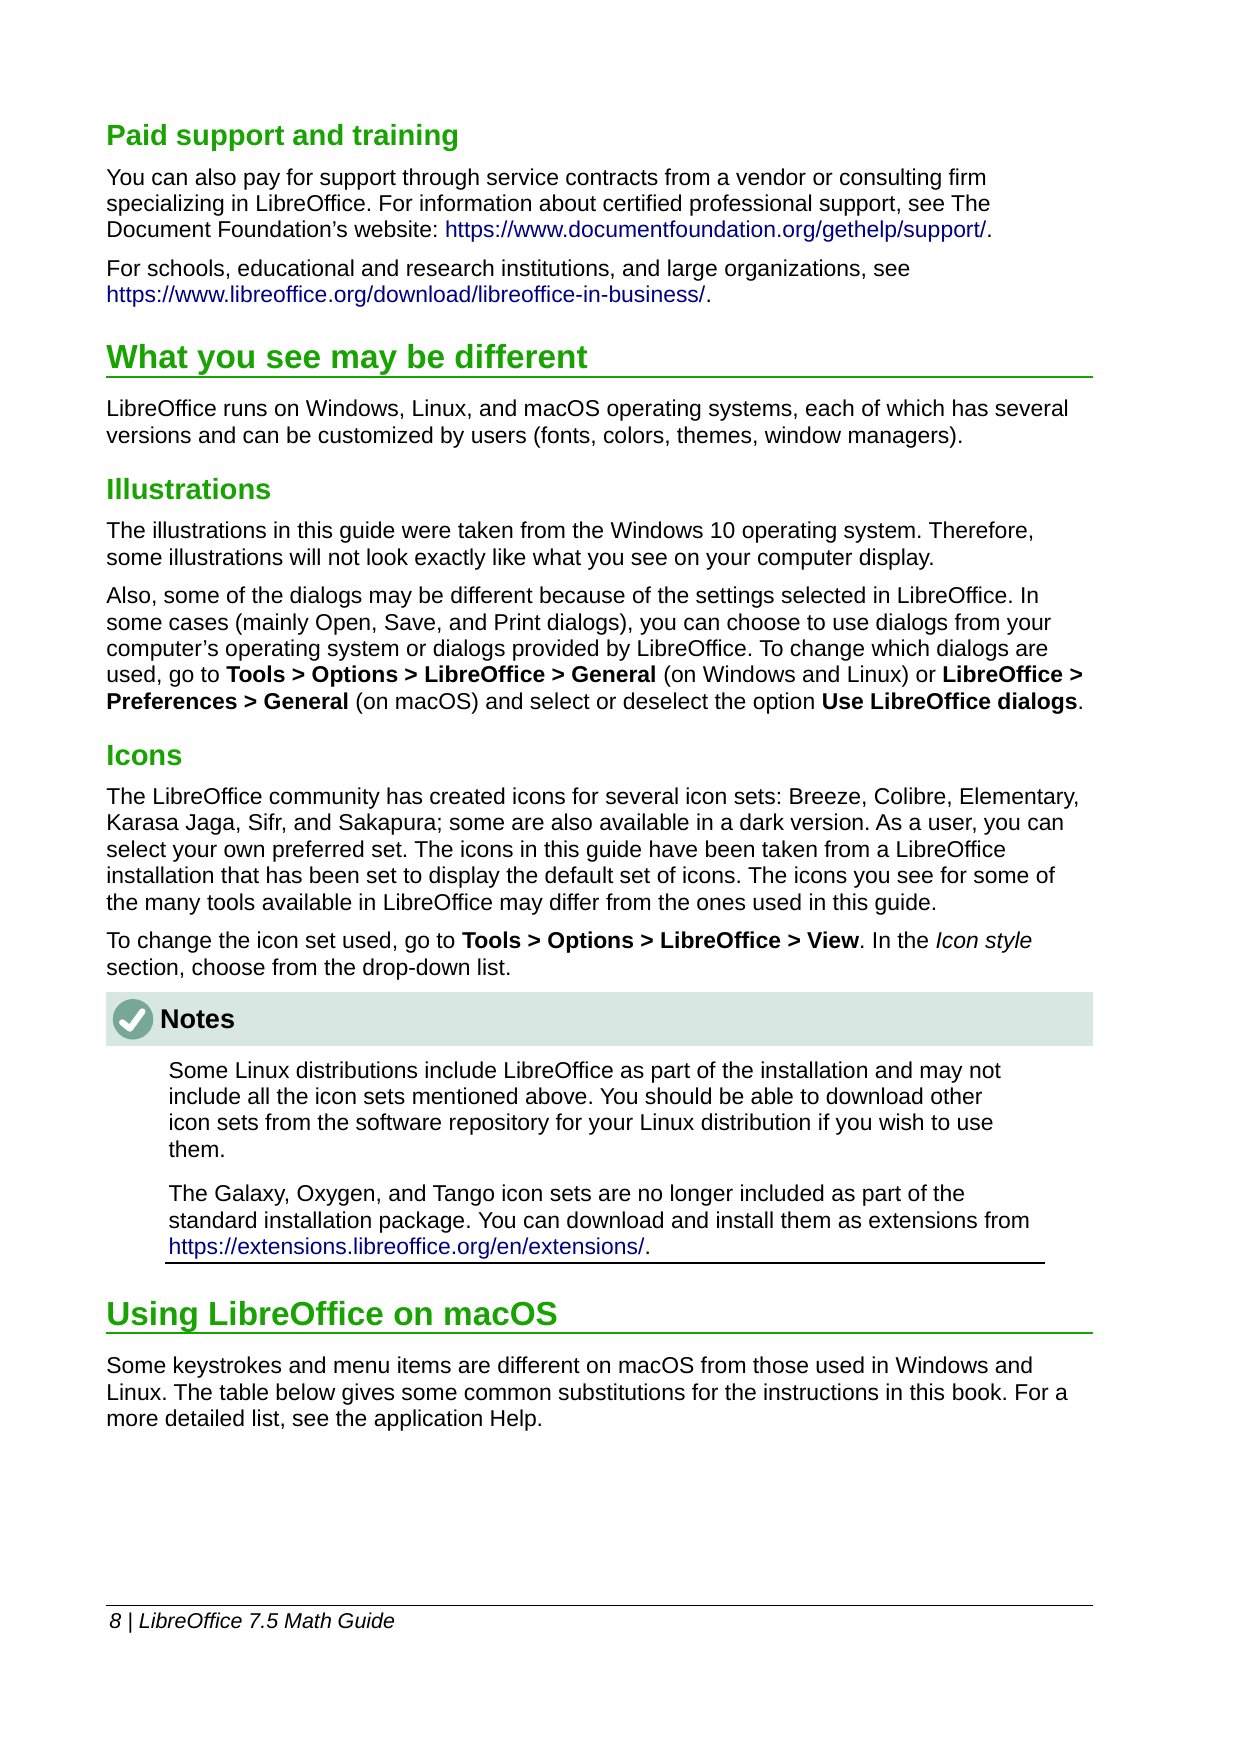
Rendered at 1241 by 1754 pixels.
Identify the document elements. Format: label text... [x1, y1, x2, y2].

text To change the icon set used, go to Tools > Options > LibreOffice > View. In the Icon style section, choose from the drop-down list. [106, 927, 1093, 980]
text Some Linux distributions include LibreOffice as part of the installation and may not include all the icon sets mentioned above. You should be able to download other icon sets from the software repository for your Linux distribution if you wish to use them. [165, 1054, 1033, 1165]
text For schools, educational and research institutions, and large organizations, see https://www.libreoffice.org/download/libreoffice-in-business/. [106, 255, 1093, 308]
subtitle Paid support and training [106, 118, 1093, 152]
text LibreOffice runs on Windows, Linux, and macOS operating systems, each of which has several versions and can be customized by users (fonts, colors, themes, window managers). [106, 395, 1093, 448]
subtitle Illustrations [106, 472, 1093, 505]
text The illustrations in this guide were taken from the Windows 10 operating system. Therefore, some illustrations will not look exactly like what you see on your computer display. [106, 517, 1093, 570]
text The Galaxy, Oxygen, and Tango icon sets are no longer included as part of the standard installation package. You can download and install them as extensions from https://extensions.libreoffice.org/en/extensions/. [165, 1177, 1045, 1262]
text The LibreOffice community has created icons for several icon sets: Breeze, Colibre, Elementary, Karasa Jaga, Sifr, and Sakapura; some are also available in a dark version. As a user, you can select your own preferred set. The icons in this guide have been taken from a LibreOffice installation that has been set to display the default set of icons. The icons you see for some of the many tools available in LibreOffice may differ from the ones used in this guide. [106, 783, 1093, 915]
text Some keystrokes and menu items are different on macOS from those used in Windows and Linux. The table below gives some common substitutions for the instructions in this book. For a more detailed list, see the application Help. [106, 1352, 1093, 1431]
subtitle Notes [106, 992, 1093, 1046]
subtitle Using LibreOffice on macOS [106, 1294, 1093, 1332]
subtitle What you see may be different [106, 337, 1093, 376]
subtitle Icons [106, 738, 1093, 771]
text Also, some of the dialogs may be different because of the settings selected in LibreOffice. In some cases (mainly Open, Save, and Print dialogs), you can choose to use dialogs from your computer’s operating system or dialogs provided by LibreOffice. To change which dialogs are used, go to Tools > Options > LibreOffice > General (on Windows and Linux) or LibreOffice > Preferences > General (on macOS) and select or deselect the option Use LibreOffice dialogs. [106, 582, 1093, 714]
text You can also pay for support through service contracts from a vendor or consulting firm specializing in LibreOffice. For information about certified professional support, see The Document Foundation’s website: https://www.documentfoundation.org/gethelp/support/. [106, 163, 1093, 242]
